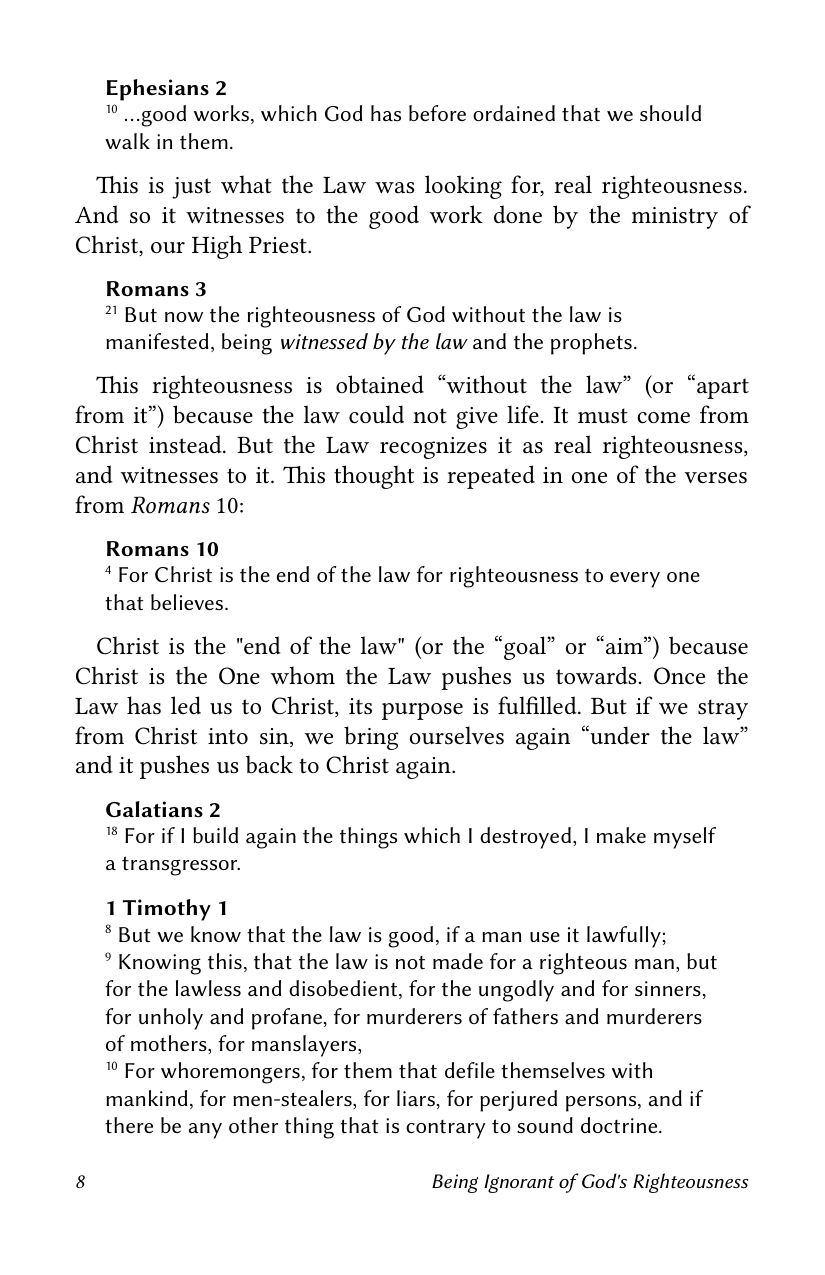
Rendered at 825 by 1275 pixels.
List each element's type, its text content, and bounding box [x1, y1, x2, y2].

text 9 Knowing this, that the law is not made for a righteous man, but for the lawless and disobedient, for the ungodly and for sinners, for unholy and profane, for murderers of fathers and murderers of mothers, for manslayers, [105, 949, 720, 1057]
text 4 For Christ is the end of the law for righteousness to every one that believes. [105, 562, 720, 616]
text 10 For whoremongers, for them that defile themselves with mankind, for men-stealers, for liars, for perjured persons, and if there be any other thing that is contrary to sound doctrine. [105, 1058, 720, 1139]
text 1 Timothy 1 [105, 895, 750, 921]
text 18 For if I build again the things which I destroyed, I make myself a transgressor. [105, 823, 720, 876]
text This righteousness is obtained “without the law” (or “apart from it”) because the law could not give life. It must come from Christ instead. But the Law recognizes it as real righteousness, and witnesses to it. This thought is repeated in one of the verses from Romans 10: [75, 372, 750, 520]
text This is just what the Law was looking for, real righteousness. And so it witnesses to the good work done by the ministry of Christ, our High Priest. [75, 171, 750, 259]
text 21 But now the righteousness of God without the law is manifested, being witnessed by the law and the prophets. [105, 302, 720, 355]
text 8 But we know that the law is good, if a man use it lawfully; [105, 921, 720, 948]
text Romans 10 [105, 536, 750, 562]
text Christ is the "end of the law" (or the “goal” or “aim”) because Christ is the One whom the Law pushes us towards. Once the Law has led us to Christ, its purpose is fulfilled. But if we stray from Christ into sin, we bring ourselves again “under the law” and it pushes us back to Christ again. [75, 632, 750, 780]
text Ephesians 2 [105, 75, 750, 101]
text Galatians 2 [105, 796, 750, 823]
text 10 …good works, which God has before ordained that we should walk in them. [105, 101, 720, 155]
text Romans 3 [105, 276, 750, 302]
